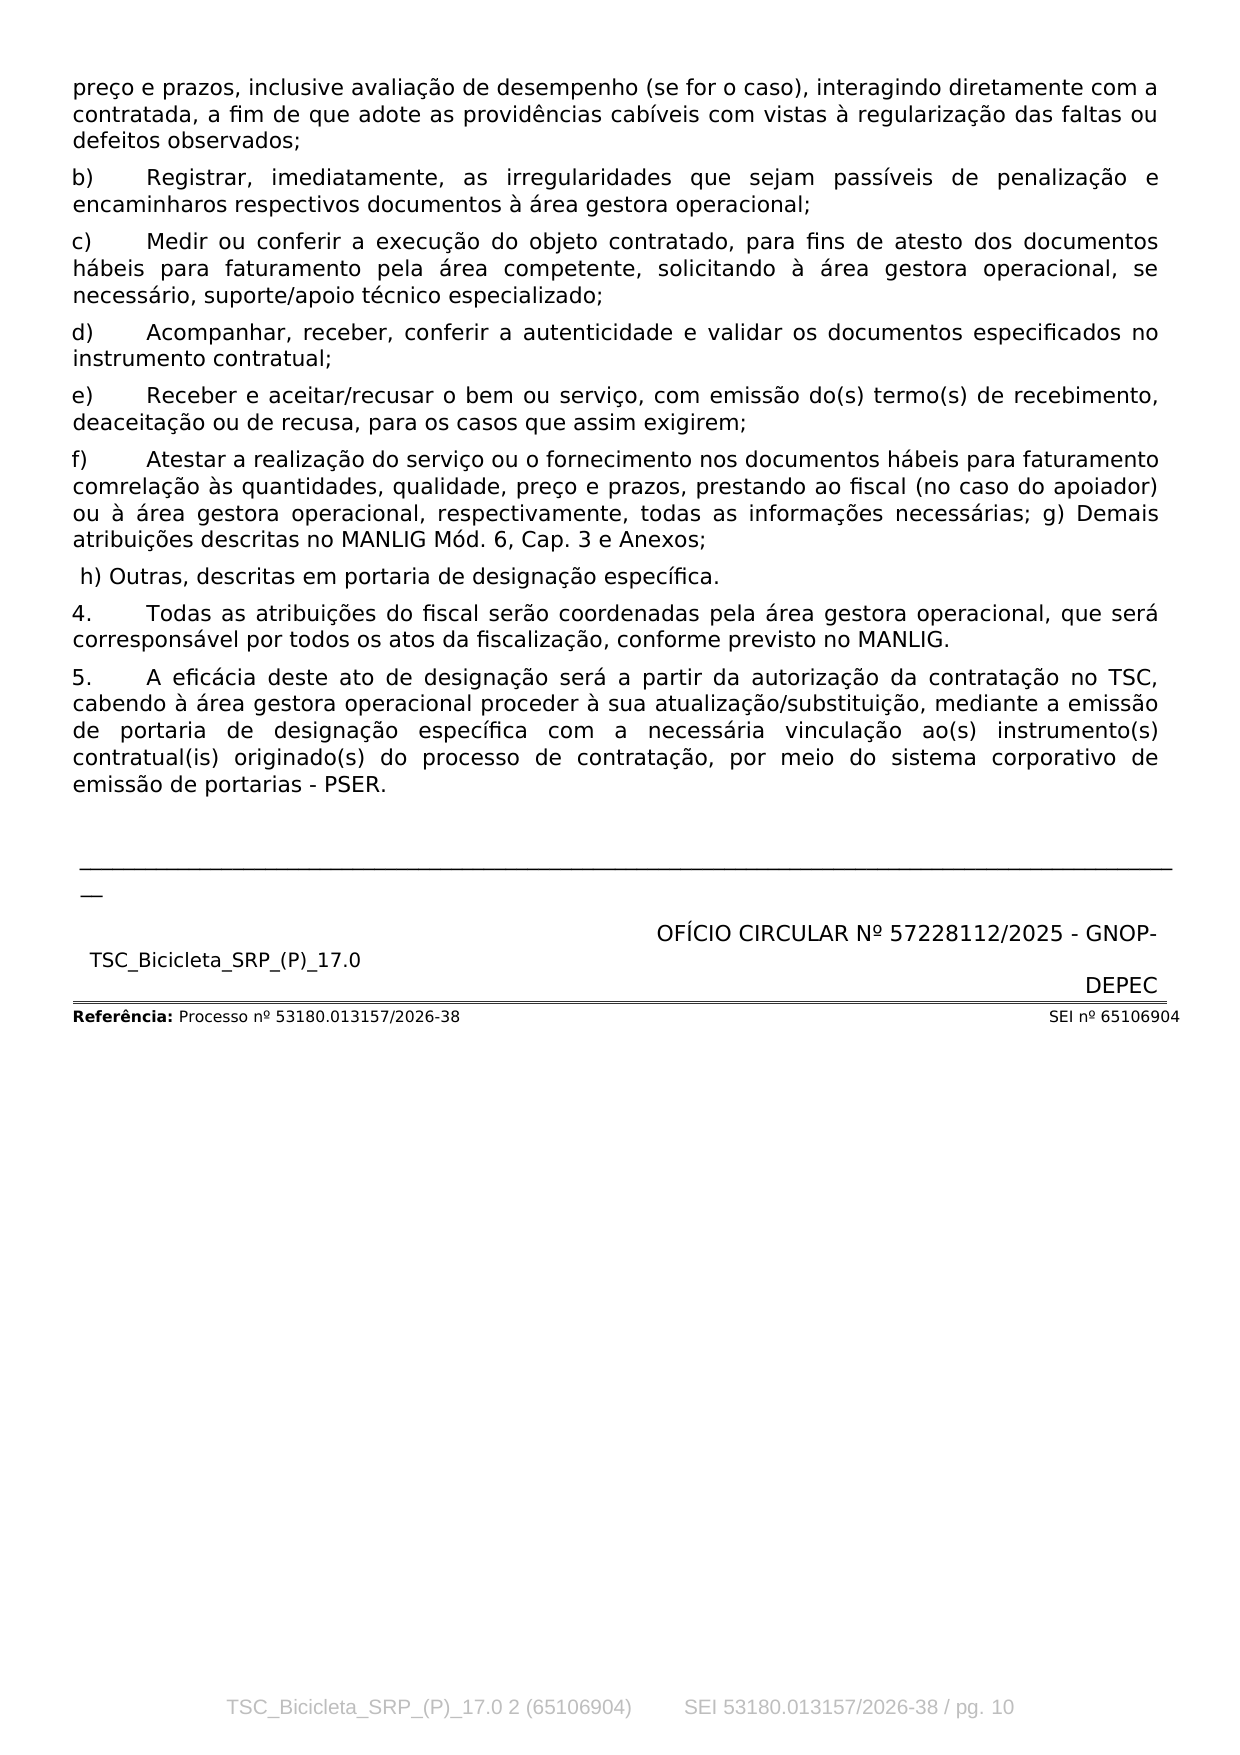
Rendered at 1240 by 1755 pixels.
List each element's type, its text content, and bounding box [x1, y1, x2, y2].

list Todas as atribuições do fiscal serão coordenadas pela área gestora operacional, que será corresponsável por todos os atos da fiscalização, conforme previsto no MANLIG. [71, 601, 1160, 653]
list Atestar a realização do serviço ou o fornecimento nos documentos hábeis para faturamento comrelação às quantidades, qualidade, preço e prazos, prestando ao fiscal (no caso do apoiador) ou à área gestora operacional, respectivamente, todas as informações necessárias; g) Demais atribuições descritas no MANLIG Mód. 6, Cap. 3 e Anexos; [71, 447, 1160, 553]
text Referência: Processo nº 53180.013157/2026-38 SEI nº 65106904 [72, 1008, 1180, 1027]
text OFÍCIO CIRCULAR Nº 57228112/2025 - GNOP- [72, 921, 1158, 947]
list Receber e aceitar/recusar o bem ou serviço, com emissão do(s) termo(s) de recebimento, deaceitação ou de recusa, para os casos que assim exigirem; [71, 383, 1160, 436]
text DEPEC [72, 973, 1158, 999]
list Medir ou conferir a execução do objeto contratado, para fins de atesto dos documentos hábeis para faturamento pela área competente, solicitando à área gestora operacional, se necessário, suporte/apoio técnico especializado; [71, 229, 1160, 308]
list Acompanhar, receber, conferir a autenticidade e validar os documentos especificados no instrumento contratual; [71, 320, 1160, 372]
list preço e prazos, inclusive avaliação de desempenho (se for o caso), interagindo diretamente com a contratada, a fim de que adote as providências cabíveis com vistas à regularização das faltas ou defeitos observados; [71, 75, 1160, 154]
text h) Outras, descritas em portaria de designação específica. [79, 564, 1160, 589]
text TSC_Bicicleta_SRP_(P)_17.0 [89, 949, 1180, 972]
text ______________________________________________________________________________________________________ [79, 845, 1180, 897]
list Registrar, imediatamente, as irregularidades que sejam passíveis de penalização e encaminharos respectivos documentos à área gestora operacional; [71, 166, 1160, 218]
list A eficácia deste ato de designação será a partir da autorização da contratação no TSC, cabendo à área gestora operacional proceder à sua atualização/substituição, mediante a emissão de portaria de designação específica com a necessária vinculação ao(s) instrumento(s) contratual(is) originado(s) do processo de contratação, por meio do sistema corporativo de emissão de portarias - PSER. [71, 664, 1160, 797]
